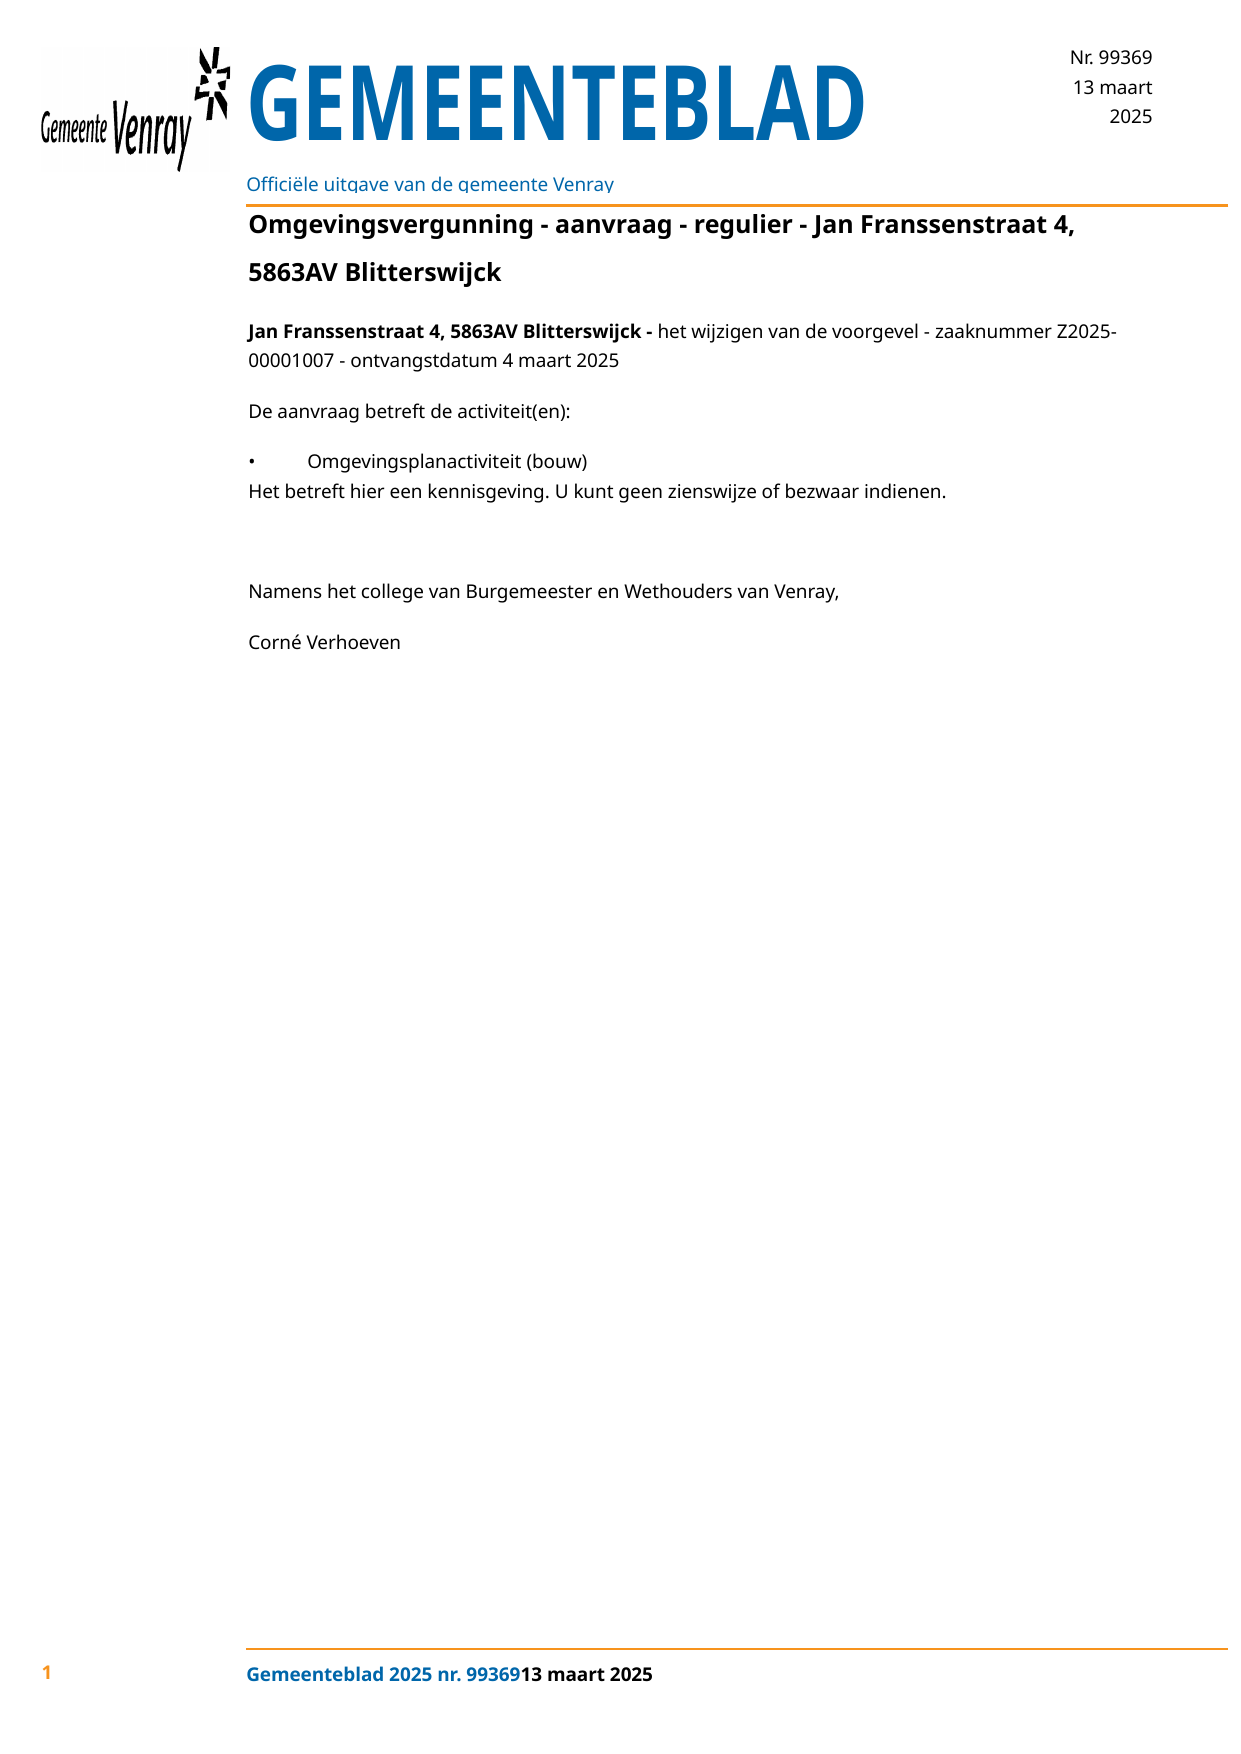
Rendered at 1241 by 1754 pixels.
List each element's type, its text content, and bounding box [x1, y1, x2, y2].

text Corné Verhoeven [248, 629, 1152, 655]
list Omgevingsplanactiviteit (bouw) [248, 448, 1152, 474]
text Het betreft hier een kennisgeving. U kunt geen zienswijze of bezwaar indienen. [248, 478, 1152, 504]
picture [41, 47, 231, 172]
text De aanvraag betreft de activiteit(en): [248, 398, 1152, 424]
text Jan Franssenstraat 4, 5863AV Blitterswijck - het wijzigen van de voorgevel - zaaknummer Z2025-00001007 - ontvangstdatum 4 maart 2025 [248, 318, 1152, 373]
text Omgevingsvergunning - aanvraag - regulier - Jan Franssenstraat 4, 5863AV Blitterswijck [248, 207, 1152, 288]
text Namens het college van Burgemeester en Wethouders van Venray, [248, 579, 1152, 604]
